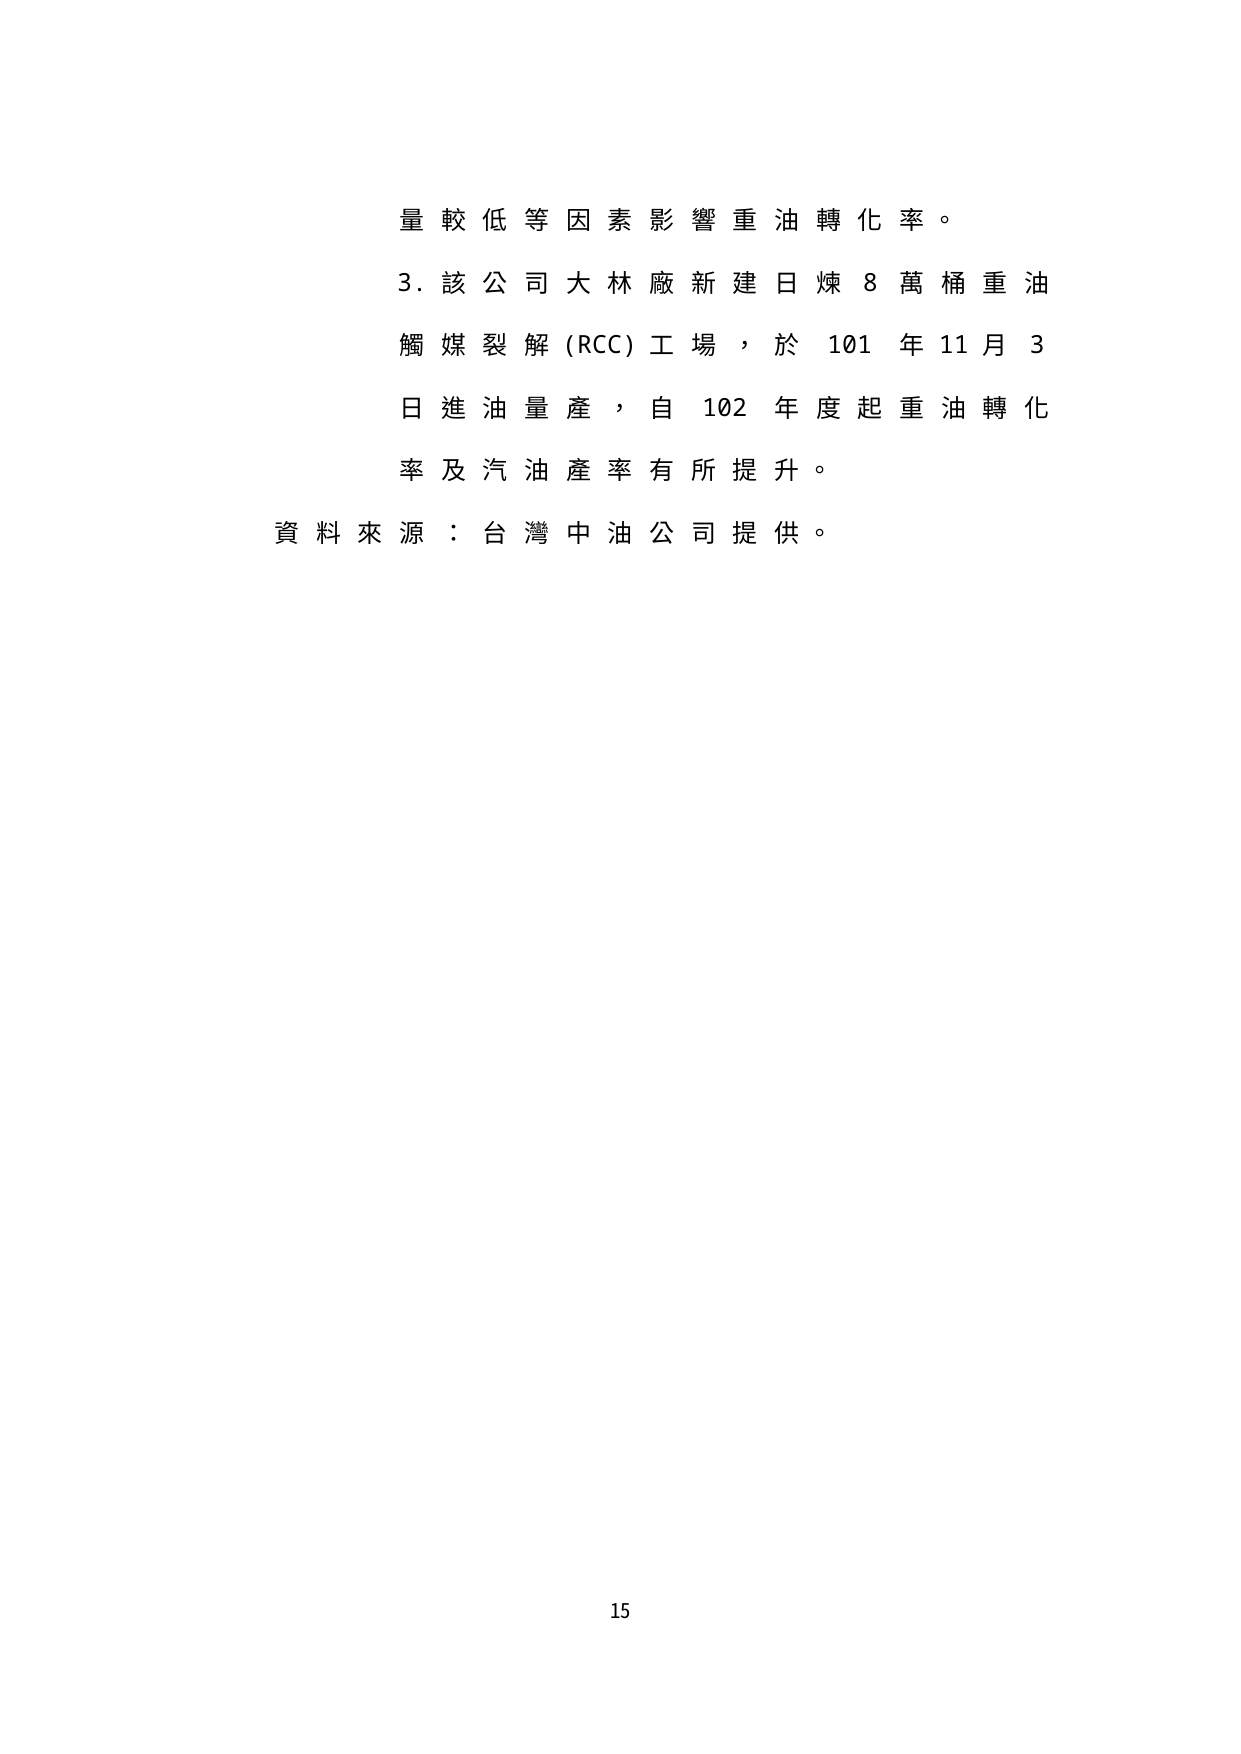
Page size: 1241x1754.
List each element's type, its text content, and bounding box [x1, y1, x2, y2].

text 3.該公司大林廠新建日煉8萬桶重油觸媒裂解(RCC)工場，於101年11月3日進油量產，自102年度起重油轉化率及汽油產率有所提升。 [360, 240, 1058, 490]
text 量較低等因素影響重油轉化率。 [360, 177, 1058, 240]
text 資料來源：台灣中油公司提供。 [242, 490, 1058, 552]
